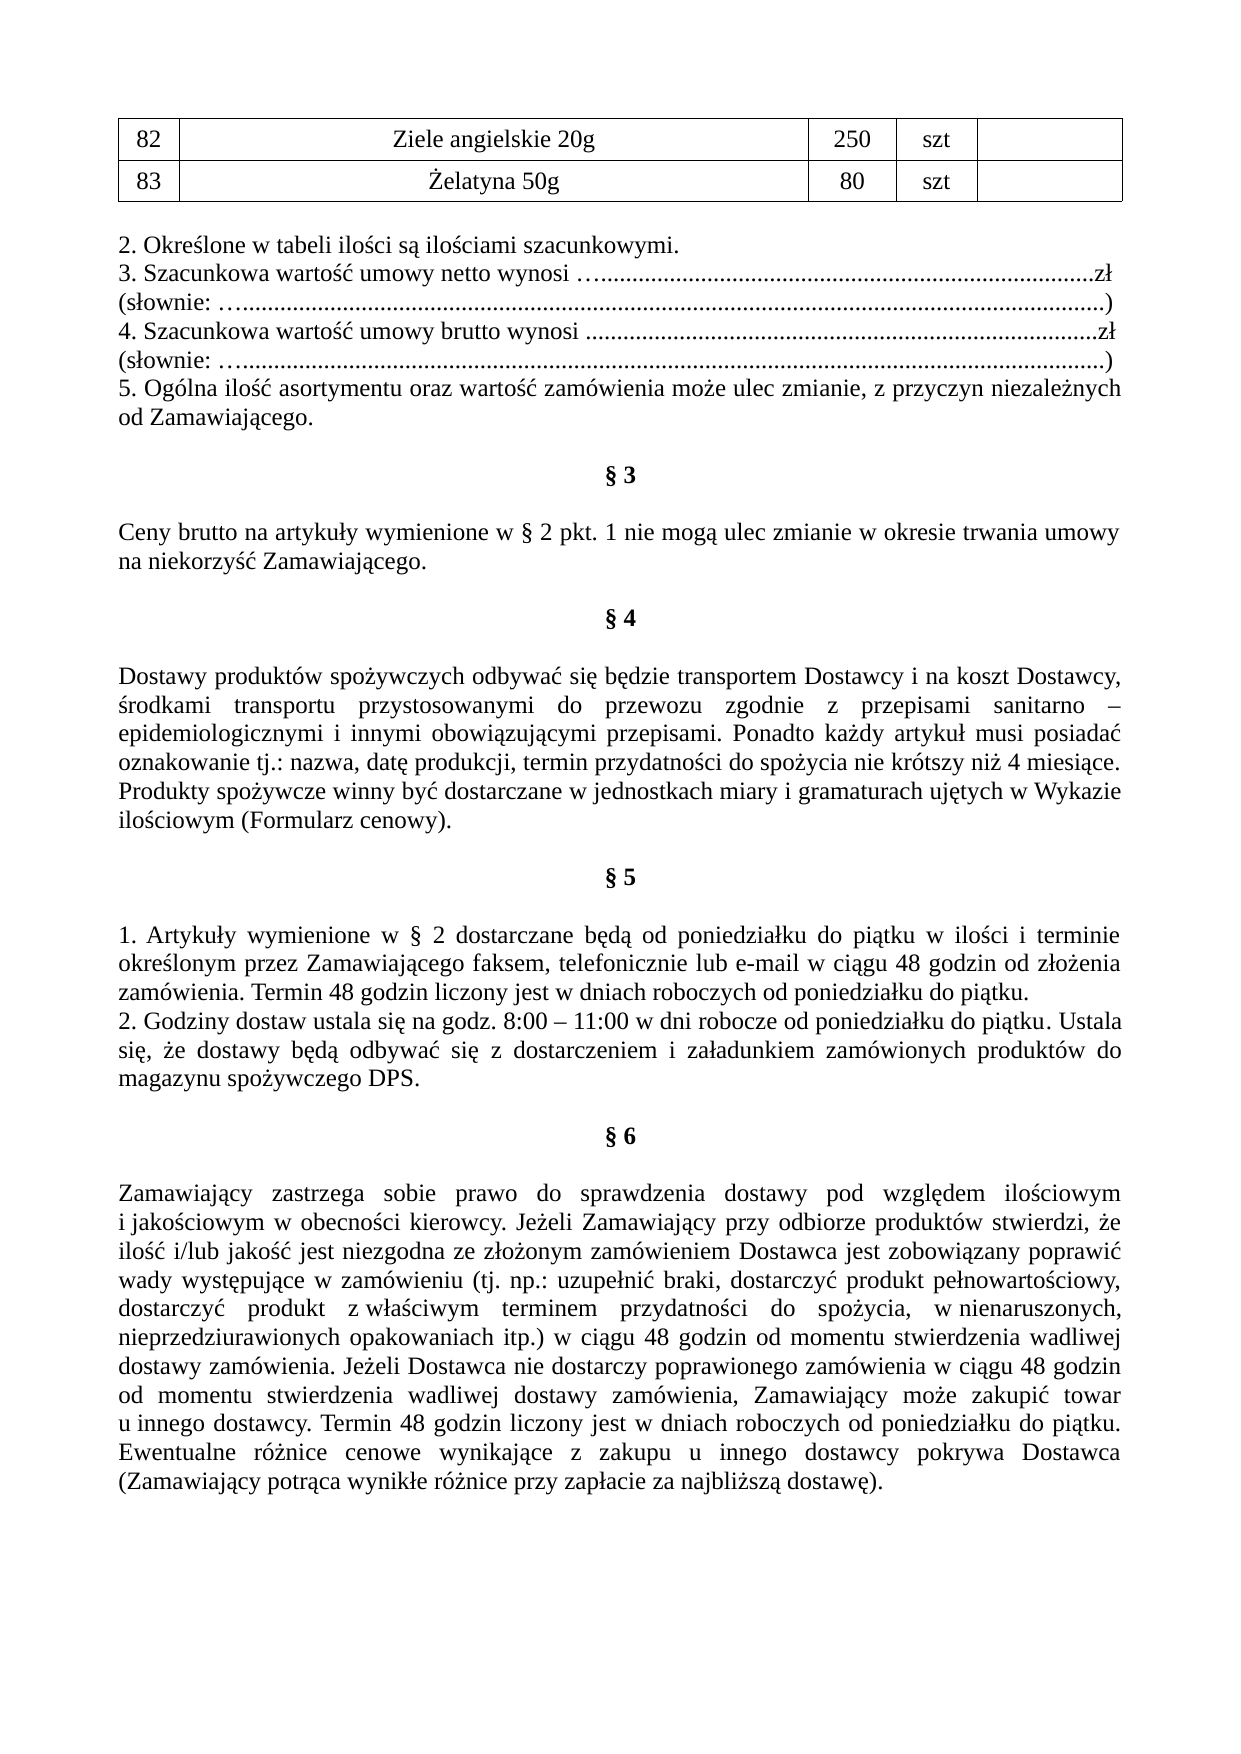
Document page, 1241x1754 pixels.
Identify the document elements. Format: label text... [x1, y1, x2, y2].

text § 6 [118, 1121, 1122, 1150]
table_cell szt [897, 161, 977, 201]
text § 5 [118, 862, 1122, 891]
text § 3 [118, 460, 1122, 488]
text § 4 [118, 603, 1122, 632]
text (słownie: …..........................................................................................................................................) [118, 345, 1122, 373]
text Dostawy produktów spożywczych odbywać się będzie transportem Dostawcy i na koszt Dostawcy, środkami transportu przystosowanymi do przewozu zgodnie z przepisami sanitarno – epidemiologicznymi i innymi obowiązującymi przepisami. Ponadto każdy artykuł musi posiadać oznakowanie tj.: nazwa, datę produkcji, termin przydatności do spożycia nie krótszy niż 4 miesiące. Produkty spożywcze winny być dostarczane w jednostkach miary i gramaturach ujętych w Wykazie ilościowym (Formularz cenowy). [118, 661, 1122, 833]
table_cell 80 [809, 161, 896, 201]
text 2. Określone w tabeli ilości są ilościami szacunkowymi. [118, 230, 1122, 258]
table_cell [978, 161, 1122, 201]
text Zamawiający zastrzega sobie prawo do sprawdzenia dostawy pod względem ilościowym i jakościowym w obecności kierowcy. Jeżeli Zamawiający przy odbiorze produktów stwierdzi, że ilość i/lub jakość jest niezgodna ze złożonym zamówieniem Dostawca jest zobowiązany poprawić wady występujące w zamówieniu (tj. np.: uzupełnić braki, dostarczyć produkt pełnowartościowy, dostarczyć produkt z właściwym terminem przydatności do spożycia, w nienaruszonych, nieprzedziurawionych opakowaniach itp.) w ciągu 48 godzin od momentu stwierdzenia wadliwej dostawy zamówienia. Jeżeli Dostawca nie dostarczy poprawionego zamówienia w ciągu 48 godzin od momentu stwierdzenia wadliwej dostawy zamówienia, Zamawiający może zakupić towar u innego dostawcy. Termin 48 godzin liczony jest w dniach roboczych od poniedziałku do piątku. Ewentualne różnice cenowe wynikające z zakupu u innego dostawcy pokrywa Dostawca (Zamawiający potrąca wynikłe różnice przy zapłacie za najbliższą dostawę). [118, 1178, 1122, 1495]
text 3. Szacunkowa wartość umowy netto wynosi …...............................................................................zł [118, 258, 1122, 287]
text (słownie: …..........................................................................................................................................) [118, 287, 1122, 316]
table_cell 82 [119, 119, 179, 159]
table_cell Ziele angielskie 20g [180, 119, 808, 159]
table_cell [978, 119, 1122, 159]
table_cell 250 [809, 119, 896, 159]
table_cell 83 [119, 161, 179, 201]
table_cell szt [897, 119, 977, 159]
text 4. Szacunkowa wartość umowy brutto wynosi ..................................................................................zł [118, 316, 1122, 345]
text 5. Ogólna ilość asortymentu oraz wartość zamówienia może ulec zmianie, z przyczyn niezależnych od Zamawiającego. [118, 373, 1122, 431]
text 2. Godziny dostaw ustala się na godz. 8:00 – 11:00 w dni robocze od poniedziałku do piątku. Ustala się, że dostawy będą odbywać się z dostarczeniem i załadunkiem zamówionych produktów do magazynu spożywczego DPS. [118, 1006, 1122, 1092]
text Ceny brutto na artykuły wymienione w § 2 pkt. 1 nie mogą ulec zmianie w okresie trwania umowy na niekorzyść Zamawiającego. [118, 517, 1122, 575]
text 1. Artykuły wymienione w § 2 dostarczane będą od poniedziałku do piątku w ilości i terminie określonym przez Zamawiającego faksem, telefonicznie lub e-mail w ciągu 48 godzin od złożenia zamówienia. Termin 48 godzin liczony jest w dniach roboczych od poniedziałku do piątku. [118, 920, 1122, 1006]
table_cell Żelatyna 50g [180, 161, 808, 201]
